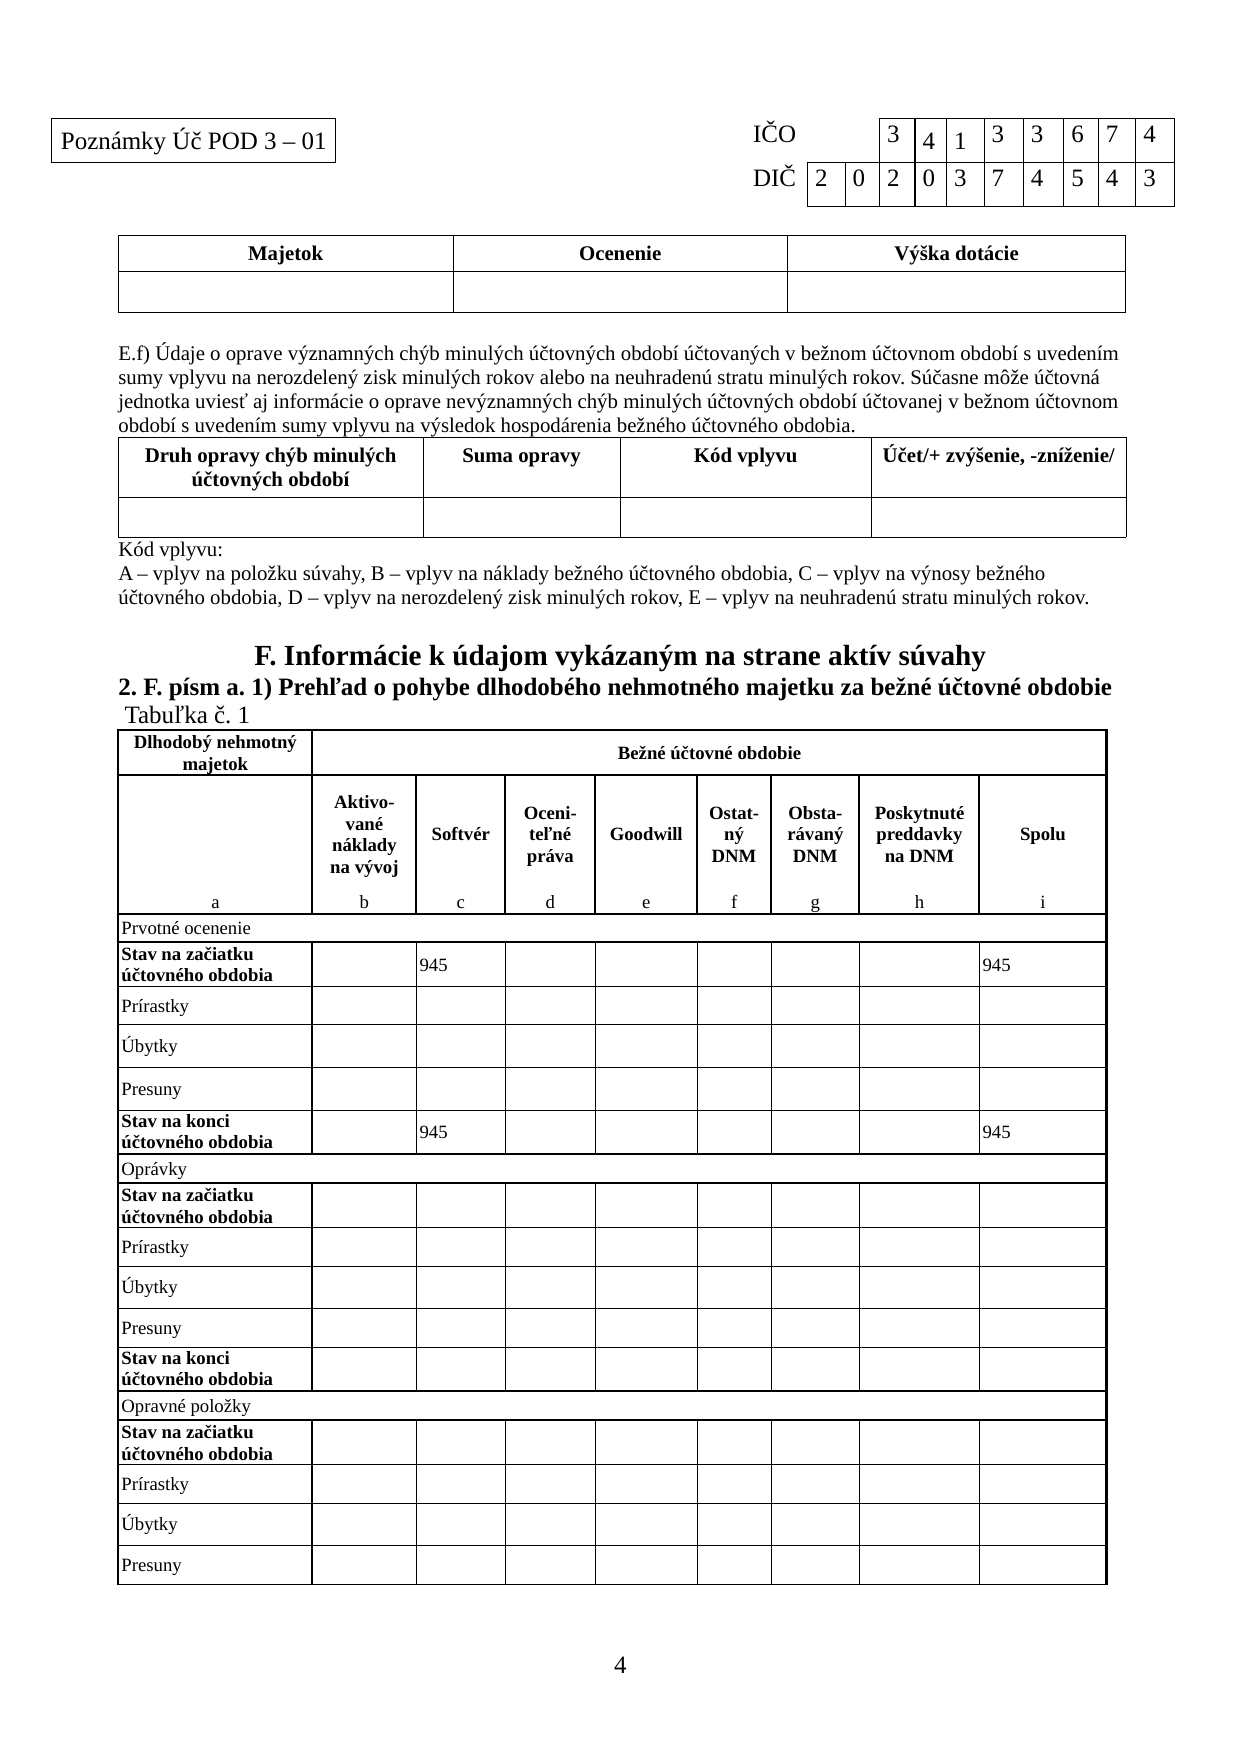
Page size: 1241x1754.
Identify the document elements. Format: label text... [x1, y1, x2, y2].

table_cell [980, 1421, 1105, 1464]
table_cell [417, 1068, 505, 1109]
table_cell [506, 1465, 595, 1502]
table_cell [698, 1228, 771, 1266]
table_cell Stav na konci účtovného obdobia [119, 1348, 311, 1390]
table_cell [424, 498, 620, 537]
table_cell [772, 1267, 859, 1308]
table_cell g [772, 891, 858, 913]
table_cell [596, 1504, 697, 1545]
table_cell Goodwill [596, 776, 696, 891]
table_cell [313, 1228, 416, 1266]
table_cell Prírastky [119, 1465, 311, 1502]
table_cell 945 [980, 943, 1105, 986]
table_cell [119, 272, 453, 312]
table_cell [417, 1421, 505, 1464]
table_cell [772, 1228, 859, 1266]
table_cell [860, 1504, 979, 1545]
table_cell [313, 1111, 416, 1153]
table_cell [772, 1184, 859, 1227]
table_cell [860, 1111, 979, 1153]
table_cell [596, 1546, 697, 1583]
table_cell [506, 1068, 595, 1109]
table_cell [596, 1025, 697, 1067]
table_cell [698, 1546, 771, 1583]
table_cell Presuny [119, 1309, 311, 1347]
table_cell [313, 943, 416, 986]
table_cell [860, 1465, 979, 1502]
table_cell Poskytnuté preddavky na DNM [860, 776, 978, 891]
table_cell Softvér [417, 776, 504, 891]
table_cell [860, 1546, 979, 1583]
table_cell [980, 1228, 1105, 1266]
table_cell [506, 1348, 595, 1390]
table_cell [313, 1025, 416, 1067]
table_header Výška dotácie [788, 236, 1125, 271]
table_cell Stav na konci účtovného obdobia [119, 1111, 311, 1153]
table_cell a [119, 891, 311, 913]
table_cell [698, 1184, 771, 1227]
table_cell Stav na začiatku účtovného obdobia [119, 1184, 311, 1227]
table_cell [506, 1546, 595, 1583]
table_cell [313, 987, 416, 1024]
table_cell [417, 1309, 505, 1347]
table_cell [698, 1309, 771, 1347]
table_header Bežné účtovné obdobie [313, 731, 1105, 774]
table_header Ocenenie [454, 236, 787, 271]
table_cell Prírastky [119, 987, 311, 1024]
table_cell [772, 1546, 859, 1583]
table_cell [860, 1309, 979, 1347]
table_cell [980, 987, 1105, 1024]
text 2. F. písm a. 1) Prehľad o pohybe dlhodobého nehmotného majetku za bežné účtovné obdobie [118, 672, 1122, 700]
table_cell Spolu [980, 776, 1105, 891]
table_cell [860, 1267, 979, 1308]
table_cell [454, 272, 787, 312]
text E.f) Údaje o oprave významných chýb minulých účtovných období účtovaných v bežnom účtovnom období s uvedením sumy vplyvu na nerozdelený zisk minulých rokov alebo na neuhradenú stratu minulých rokov. Súčasne môže účtovná jednotka uviesť aj informácie o oprave nevýznamných chýb minulých účtovných období účtovanej v bežnom účtovnom období s uvedením sumy vplyvu na výsledok hospodárenia bežného účtovného obdobia. [118, 341, 1122, 437]
table_cell [860, 1348, 979, 1390]
table_cell [860, 1228, 979, 1266]
table_cell [596, 1111, 697, 1153]
table_header Dlhodobý nehmotný majetok [119, 731, 311, 774]
table_cell [772, 1504, 859, 1545]
table_cell [596, 1309, 697, 1347]
table_cell [698, 1465, 771, 1502]
text A – vplyv na položku súvahy, B – vplyv na náklady bežného účtovného obdobia, C – vplyv na výnosy bežného účtovného obdobia, D – vplyv na nerozdelený zisk minulých rokov, E – vplyv na neuhradenú stratu minulých rokov. [118, 561, 1122, 609]
table_cell [698, 1068, 771, 1109]
table_cell [596, 1421, 697, 1464]
table_cell [506, 1025, 595, 1067]
table_cell Oceni-teľné práva [506, 776, 594, 891]
table_header Majetok [119, 236, 453, 271]
table_cell [417, 1546, 505, 1583]
table_cell [772, 1111, 859, 1153]
table_cell Stav na začiatku účtovného obdobia [119, 943, 311, 986]
table_cell [596, 1184, 697, 1227]
table_cell Úbytky [119, 1025, 311, 1067]
table_cell b [313, 891, 415, 913]
table_cell [506, 1111, 595, 1153]
table_cell [980, 1504, 1105, 1545]
table_header Účet/+ zvýšenie, -zníženie/ [872, 438, 1126, 497]
table_cell Obsta- rávaný DNM [772, 776, 858, 891]
table_cell [313, 1546, 416, 1583]
table_cell [596, 1348, 697, 1390]
table_cell [621, 498, 871, 537]
table_cell [980, 1348, 1105, 1390]
table_cell [313, 1068, 416, 1109]
table_cell [596, 1465, 697, 1502]
table_cell Opravné položky [119, 1392, 1105, 1419]
table_cell [313, 1267, 416, 1308]
table_cell [772, 1068, 859, 1109]
table_cell [772, 1421, 859, 1464]
table_cell [417, 1228, 505, 1266]
table_cell Oprávky [119, 1155, 1105, 1182]
table_cell [698, 1421, 771, 1464]
table_cell [860, 943, 979, 986]
table_cell [980, 1025, 1105, 1067]
table_cell 945 [417, 943, 505, 986]
table_cell [788, 272, 1125, 312]
table_cell [506, 987, 595, 1024]
table_cell [872, 498, 1126, 537]
table_cell [980, 1184, 1105, 1227]
table_cell [698, 1025, 771, 1067]
table_cell [417, 1184, 505, 1227]
text Tabuľka č. 1 [118, 700, 1122, 729]
table_cell [698, 1504, 771, 1545]
table_cell [119, 776, 311, 891]
table_cell [417, 1465, 505, 1502]
table_cell [313, 1309, 416, 1347]
table_cell [417, 1348, 505, 1390]
table_cell c [417, 891, 504, 913]
table_cell [980, 1546, 1105, 1583]
text Kód vplyvu: [118, 538, 1122, 561]
table_cell Presuny [119, 1546, 311, 1583]
table_cell [417, 1504, 505, 1545]
table_cell [698, 1111, 771, 1153]
table_cell [506, 1184, 595, 1227]
text F. Informácie k údajom vykázaným na strane aktív súvahy [118, 638, 1122, 672]
table_cell [596, 1068, 697, 1109]
table_header Kód vplyvu [621, 438, 871, 497]
table_cell [772, 1465, 859, 1502]
table_cell [596, 1267, 697, 1308]
table_cell d [506, 891, 594, 913]
table_cell [980, 1465, 1105, 1502]
table_cell i [980, 891, 1105, 913]
table_cell 945 [980, 1111, 1105, 1153]
table_cell [313, 1465, 416, 1502]
table_cell [417, 1025, 505, 1067]
table_header Suma opravy [424, 438, 620, 497]
table_cell [313, 1421, 416, 1464]
table_cell f [698, 891, 770, 913]
table_cell [506, 1309, 595, 1347]
table_cell [119, 498, 423, 537]
table_header Druh opravy chýb minulých účtovných období [119, 438, 423, 497]
table_cell [596, 987, 697, 1024]
table_cell [698, 943, 771, 986]
table_cell [506, 1267, 595, 1308]
table_cell [417, 987, 505, 1024]
table_cell [506, 1228, 595, 1266]
table_cell [860, 987, 979, 1024]
table_cell Aktivo-vané náklady na vývoj [313, 776, 415, 891]
table_cell [980, 1068, 1105, 1109]
table_cell Prírastky [119, 1228, 311, 1266]
table_cell [860, 1068, 979, 1109]
table_cell [860, 1421, 979, 1464]
table_cell [506, 1421, 595, 1464]
table_cell [860, 1025, 979, 1067]
table_cell [980, 1267, 1105, 1308]
table_cell [313, 1504, 416, 1545]
table_cell [772, 943, 859, 986]
table_cell [772, 1309, 859, 1347]
table_cell [313, 1184, 416, 1227]
table_cell [417, 1267, 505, 1308]
table_cell [596, 1228, 697, 1266]
table_cell Ostat-ný DNM [698, 776, 770, 891]
table_cell Úbytky [119, 1267, 311, 1308]
table_cell [772, 987, 859, 1024]
table_cell [506, 1504, 595, 1545]
table_cell [698, 1267, 771, 1308]
table_cell Prvotné ocenenie [119, 915, 1105, 941]
table_cell [772, 1348, 859, 1390]
table_cell [772, 1025, 859, 1067]
table_cell [596, 943, 697, 986]
table_cell 945 [417, 1111, 505, 1153]
table_cell Presuny [119, 1068, 311, 1109]
table_cell [698, 987, 771, 1024]
table_cell [980, 1309, 1105, 1347]
table_cell [860, 1184, 979, 1227]
table_cell h [860, 891, 978, 913]
table_cell Stav na začiatku účtovného obdobia [119, 1421, 311, 1464]
table_cell [313, 1348, 416, 1390]
table_cell Úbytky [119, 1504, 311, 1545]
table_cell e [596, 891, 696, 913]
table_cell [506, 943, 595, 986]
table_cell [698, 1348, 771, 1390]
